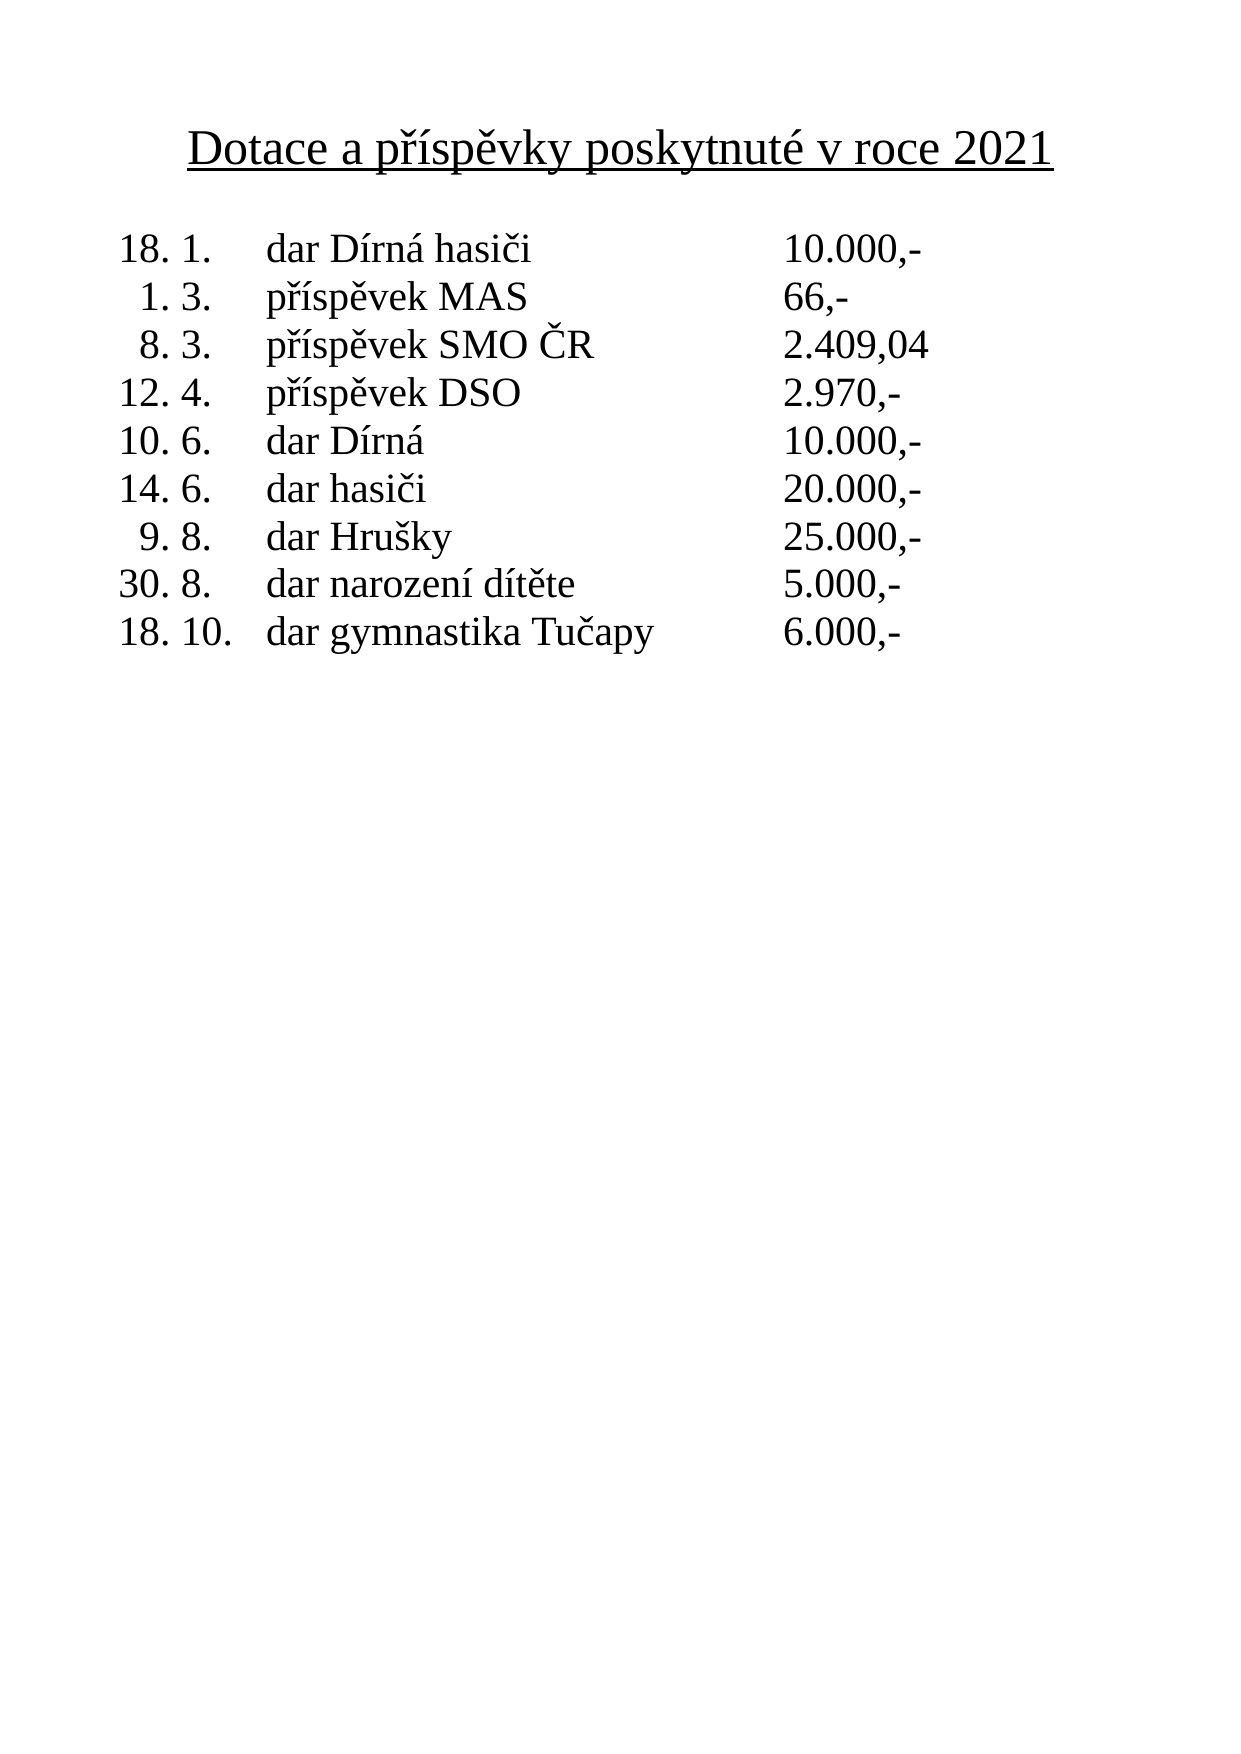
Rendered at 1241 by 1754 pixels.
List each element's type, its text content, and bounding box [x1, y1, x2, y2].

text 8. 3. příspěvek SMO ČR 2.409,04 [118, 319, 1122, 367]
text 12. 4. příspěvek DSO 2.970,- [118, 367, 1122, 415]
text 9. 8. dar Hrušky 25.000,- [118, 511, 1122, 559]
text 10. 6. dar Dírná 10.000,- [118, 415, 1122, 463]
text 14. 6. dar hasiči 20.000,- [118, 463, 1122, 511]
text Dotace a příspěvky poskytnuté v roce 2021 [118, 118, 1122, 176]
text 18. 1. dar Dírná hasiči 10.000,- [118, 223, 1122, 271]
text 30. 8. dar narození dítěte 5.000,- [118, 559, 1122, 607]
text 18. 10. dar gymnastika Tučapy 6.000,- [118, 607, 1122, 655]
text 1. 3. příspěvek MAS 66,- [118, 271, 1122, 319]
